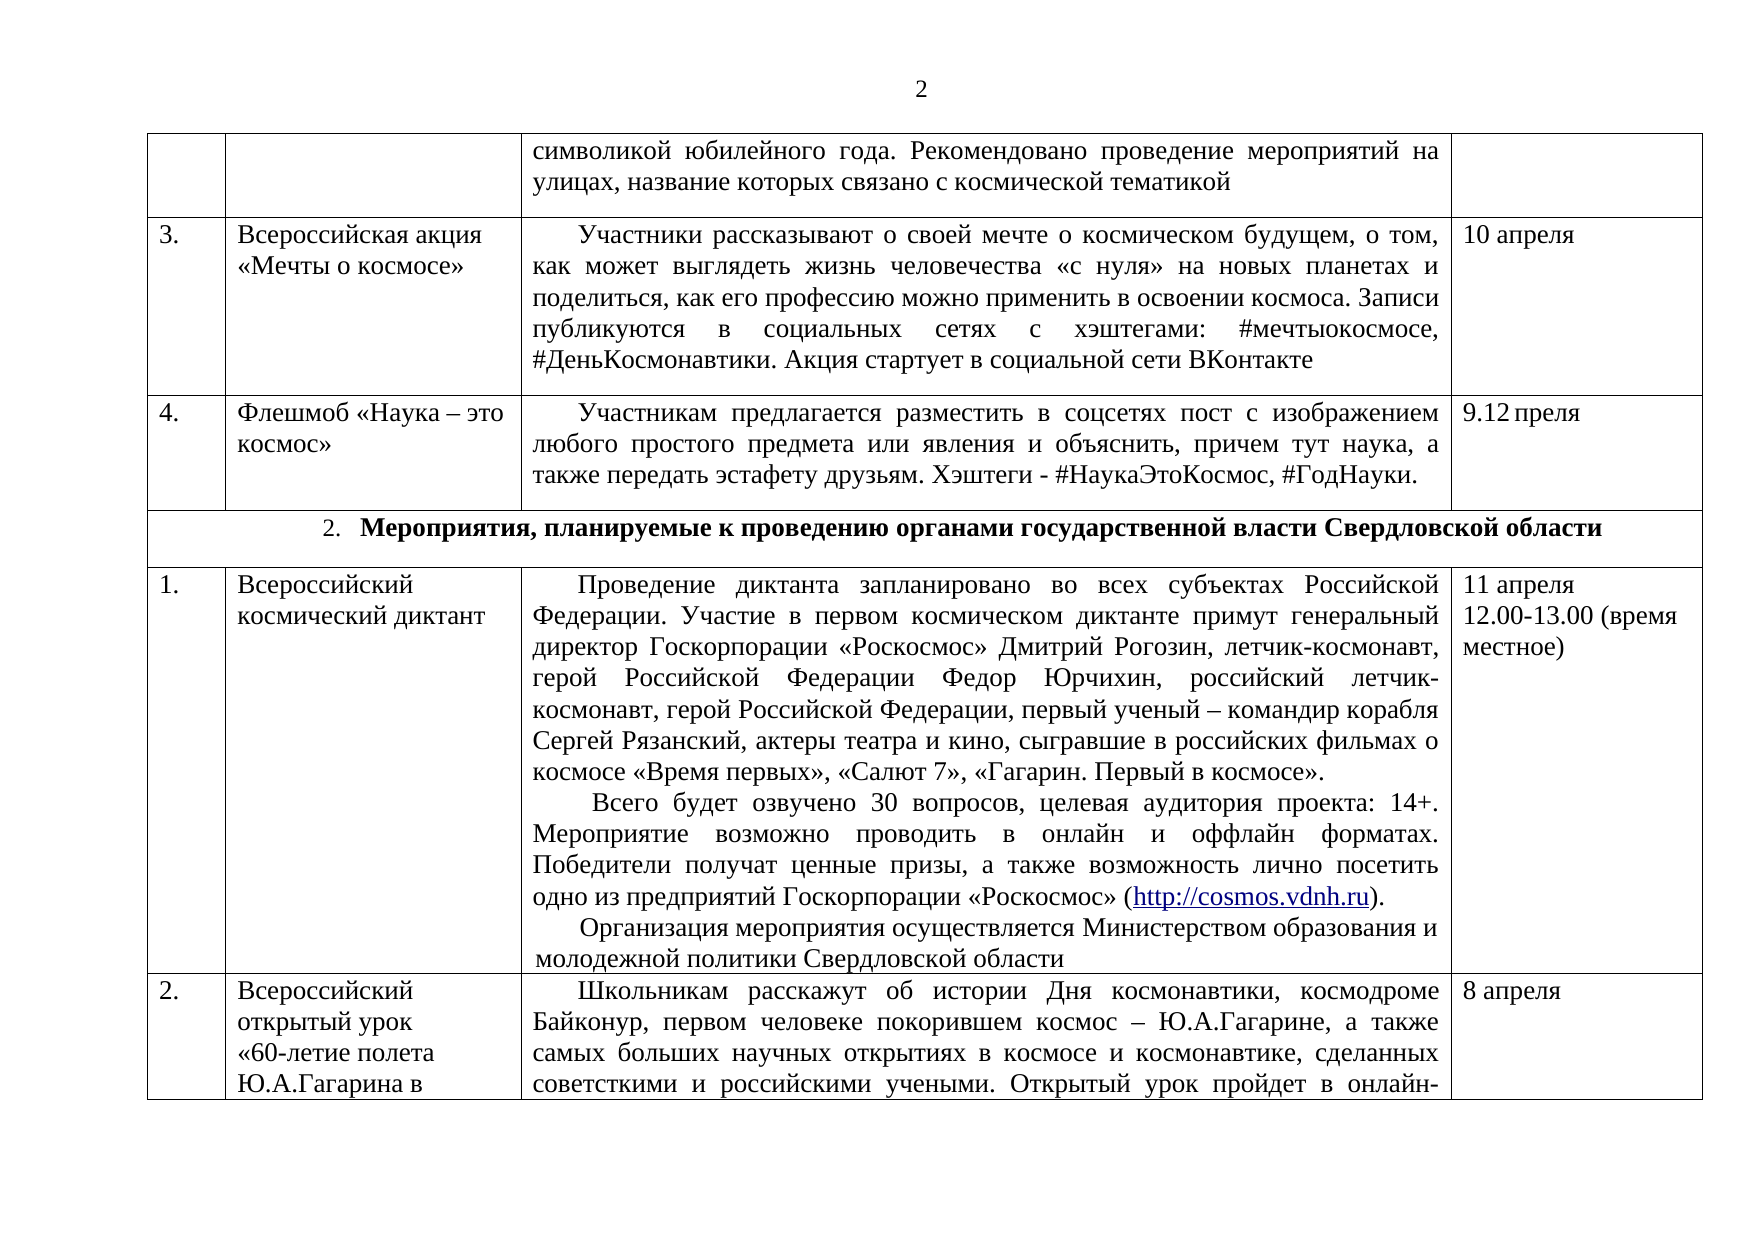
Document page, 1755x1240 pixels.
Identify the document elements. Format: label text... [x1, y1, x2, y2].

table_cell 8 апреля [1452, 974, 1702, 1099]
table_cell Участникам предлагается разместить в соцсетях пост с изображением любого простого предмета или явления и объяснить, причем тут наука, а также передать эстафету друзьям. Хэштеги - #НаукаЭтоКосмос, #ГодНауки. [522, 396, 1451, 510]
table_cell преля [1452, 396, 1702, 510]
table_cell [1452, 134, 1702, 217]
table_cell символикой юбилейного года. Рекомендовано проведение мероприятий на улицах, название которых связано с космической тематикой [522, 134, 1451, 217]
table_cell Проведение диктанта запланировано во всех субъектах Российской Федерации. Участие в первом космическом диктанте примут генеральный директор Госкорпорации «Роскосмос» Дмитрий Рогозин, летчик-космонавт, герой Российской Федерации Федор Юрчихин, российский летчик-космонавт, герой Российской Федерации, первый ученый – командир корабля Сергей Рязанский, актеры театра и кино, сыгравшие в российских фильмах о космосе «Время первых», «Салют 7», «Гагарин. Первый в космосе». Всего будет озвучено 30 вопросов, целевая аудитория проекта: 14+. Мероприятие возможно проводить в онлайн и оффлайн форматах. Победители получат ценные призы, а также возможность лично посетить одно из предприятий Госкорпорации «Роскосмос» (http://cosmos.vdnh.ru). Организация мероприятия осуществляется Министерством образования и молодежной политики Свердловской области [522, 568, 1451, 973]
table_cell Всероссийская акция «Мечты о космосе» [226, 218, 521, 395]
table_cell 4. [148, 396, 225, 510]
table_cell Всероссийский космический диктант [226, 568, 521, 973]
table_cell 2. [148, 974, 225, 1099]
table_cell 10 апреля [1452, 218, 1702, 395]
table_cell Всероссийский открытый урок «60-летие полета Ю.А.Гагарина в [226, 974, 521, 1099]
table_cell 3. [148, 218, 225, 395]
table_cell Флешмоб «Наука – это космос» [226, 396, 521, 510]
table_cell Школьникам расскажут об истории Дня космонавтики, космодроме Байконур, первом человеке покорившем космос – Ю.А.Гагарине, а также самых больших научных открытиях в космосе и космонавтике, сделанных советсткими и российскими учеными. Открытый урок пройдет в онлайн- [522, 974, 1451, 1099]
table_cell Участники рассказывают о своей мечте о космическом будущем, о том, как может выглядеть жизнь человечества «с нуля» на новых планетах и поделиться, как его профессию можно применить в освоении космоса. Записи публикуются в социальных сетях с хэштегами: #мечтыокосмосе, #ДеньКосмонавтики. Акция стартует в социальной сети ВКонтакте [522, 218, 1451, 395]
table_cell 1. [148, 568, 225, 973]
table_cell [148, 134, 225, 217]
table_cell Мероприятия, планируемые к проведению органами государственной власти Свердловской области [148, 511, 1702, 567]
table_cell 11 апреля 12.00-13.00 (время местное) [1452, 568, 1702, 973]
table_cell [226, 134, 521, 217]
